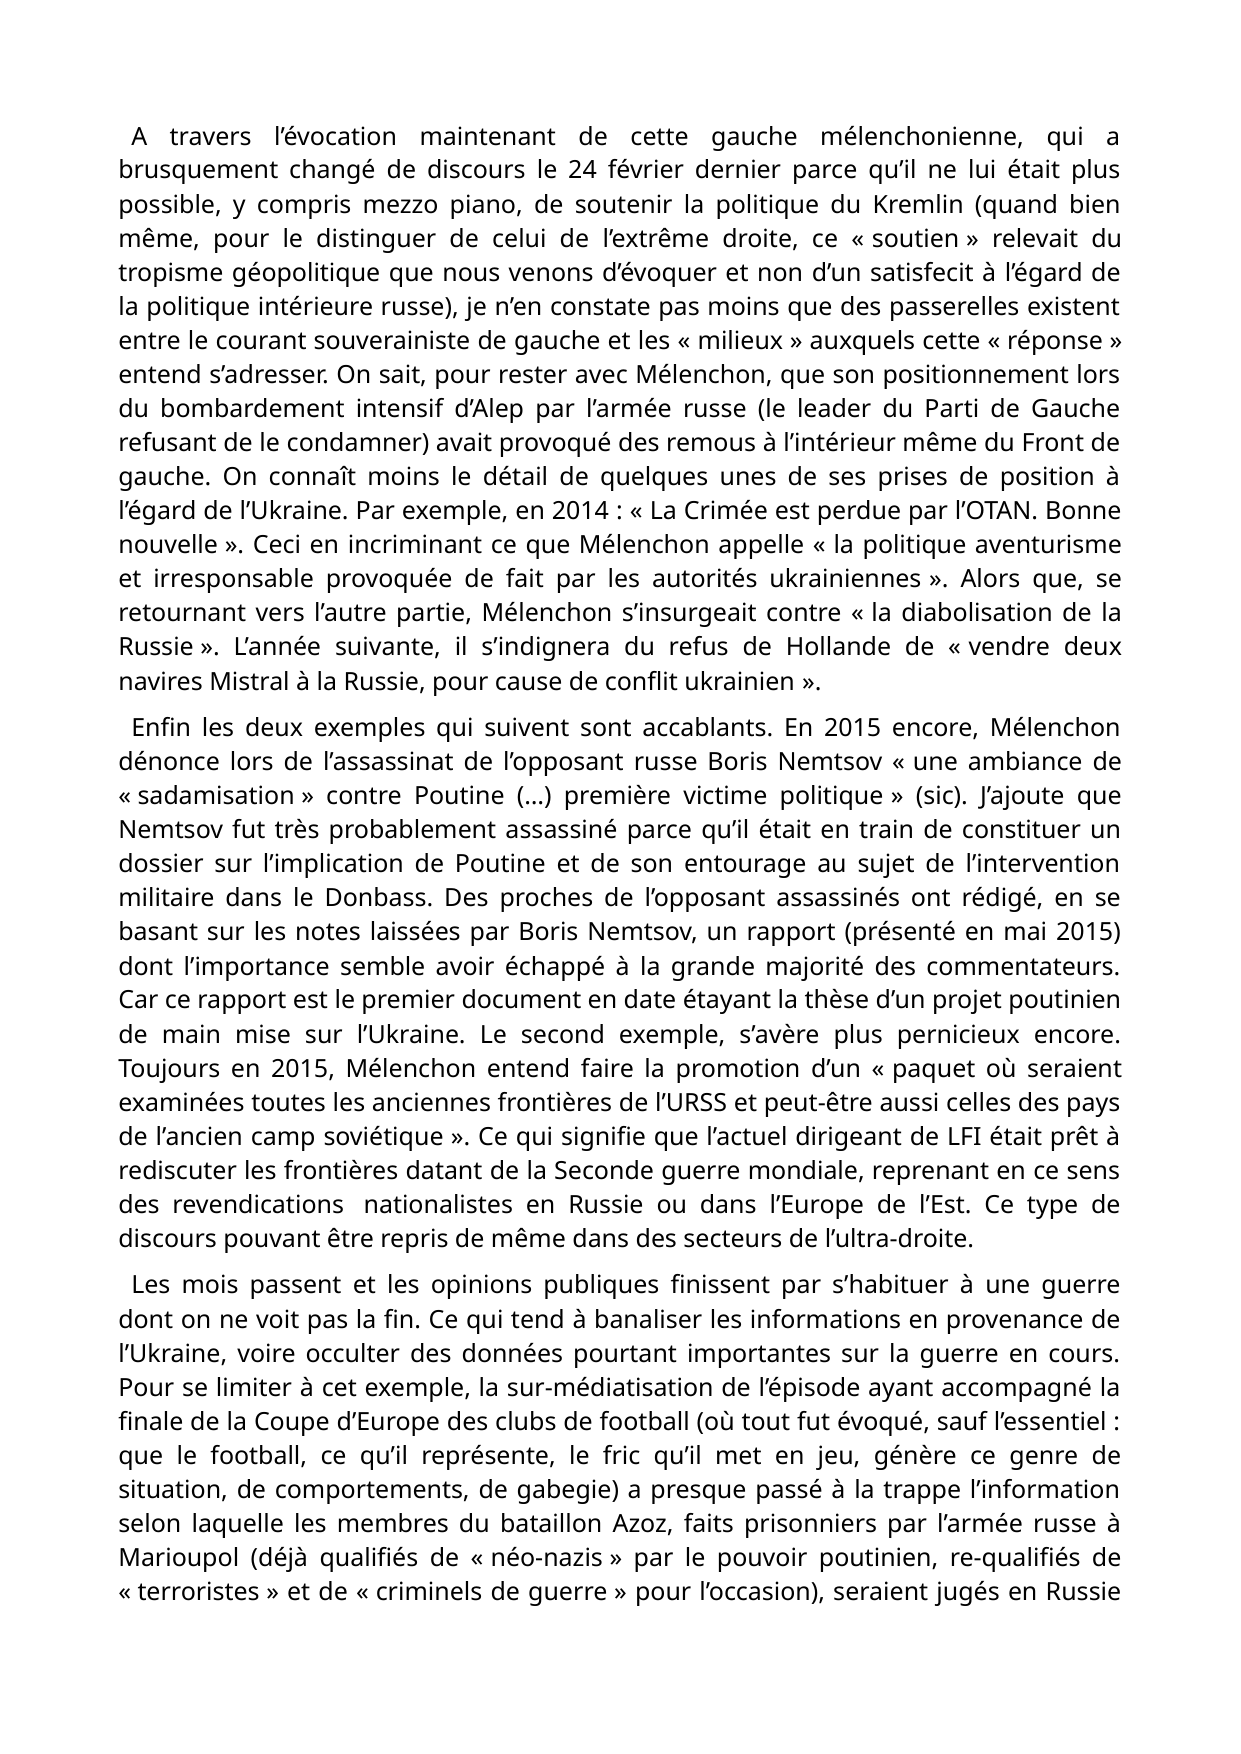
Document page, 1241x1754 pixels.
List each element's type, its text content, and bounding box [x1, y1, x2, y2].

text Enfin les deux exemples qui suivent sont accablants. En 2015 encore, Mélenchon dénonce lors de l’assassinat de l’opposant russe Boris Nemtsov « une ambiance de « sadamisation » contre Poutine (…) première victime politique » (sic). J’ajoute que Nemtsov fut très probablement assassiné parce qu’il était en train de constituer un dossier sur l’implication de Poutine et de son entourage au sujet de l’intervention militaire dans le Donbass. Des proches de l’opposant assassinés ont rédigé, en se basant sur les notes laissées par Boris Nemtsov, un rapport (présenté en mai 2015) dont l’importance semble avoir échappé à la grande majorité des commentateurs. Car ce rapport est le premier document en date étayant la thèse d’un projet poutinien de main mise sur l’Ukraine. Le second exemple, s’avère plus pernicieux encore. Toujours en 2015, Mélenchon entend faire la promotion d’un « paquet où seraient examinées toutes les anciennes frontières de l’URSS et peut-être aussi celles des pays de l’ancien camp soviétique ». Ce qui signifie que l’actuel dirigeant de LFI était prêt à rediscuter les frontières datant de la Seconde guerre mondiale, reprenant en ce sens des revendications nationalistes en Russie ou dans l’Europe de l’Est. Ce type de discours pouvant être repris de même dans des secteurs de l’ultra-droite. [118, 710, 1122, 1255]
text A travers l’évocation maintenant de cette gauche mélenchonienne, qui a brusquement changé de discours le 24 février dernier parce qu’il ne lui était plus possible, y compris mezzo piano, de soutenir la politique du Kremlin (quand bien même, pour le distinguer de celui de l’extrême droite, ce « soutien » relevait du tropisme géopolitique que nous venons d’évoquer et non d’un satisfecit à l’égard de la politique intérieure russe), je n’en constate pas moins que des passerelles existent entre le courant souverainiste de gauche et les « milieux » auxquels cette « réponse » entend s’adresser. On sait, pour rester avec Mélenchon, que son positionnement lors du bombardement intensif d’Alep par l’armée russe (le leader du Parti de Gauche refusant de le condamner) avait provoqué des remous à l’intérieur même du Front de gauche. On connaît moins le détail de quelques unes de ses prises de position à l’égard de l’Ukraine. Par exemple, en 2014 : « La Crimée est perdue par l’OTAN. Bonne nouvelle ». Ceci en incriminant ce que Mélenchon appelle « la politique aventurisme et irresponsable provoquée de fait par les autorités ukrainiennes ». Alors que, se retournant vers l’autre partie, Mélenchon s’insurgeait contre « la diabolisation de la Russie ». L’année suivante, il s’indignera du refus de Hollande de « vendre deux navires Mistral à la Russie, pour cause de conflit ukrainien ». [118, 118, 1122, 697]
text Les mois passent et les opinions publiques finissent par s’habituer à une guerre dont on ne voit pas la fin. Ce qui tend à banaliser les informations en provenance de l’Ukraine, voire occulter des données pourtant importantes sur la guerre en cours. Pour se limiter à cet exemple, la sur-médiatisation de l’épisode ayant accompagné la finale de la Coupe d’Europe des clubs de football (où tout fut évoqué, sauf l’essentiel : que le football, ce qu’il représente, le fric qu’il met en jeu, génère ce genre de situation, de comportements, de gabegie) a presque passé à la trappe l’information selon laquelle les membres du bataillon Azoz, faits prisonniers par l’armée russe à Marioupol (déjà qualifiés de « néo-nazis » par le pouvoir poutinien, re-qualifiés de « terroristes » et de « criminels de guerre » pour l’occasion), seraient jugés en Russie [118, 1267, 1122, 1608]
